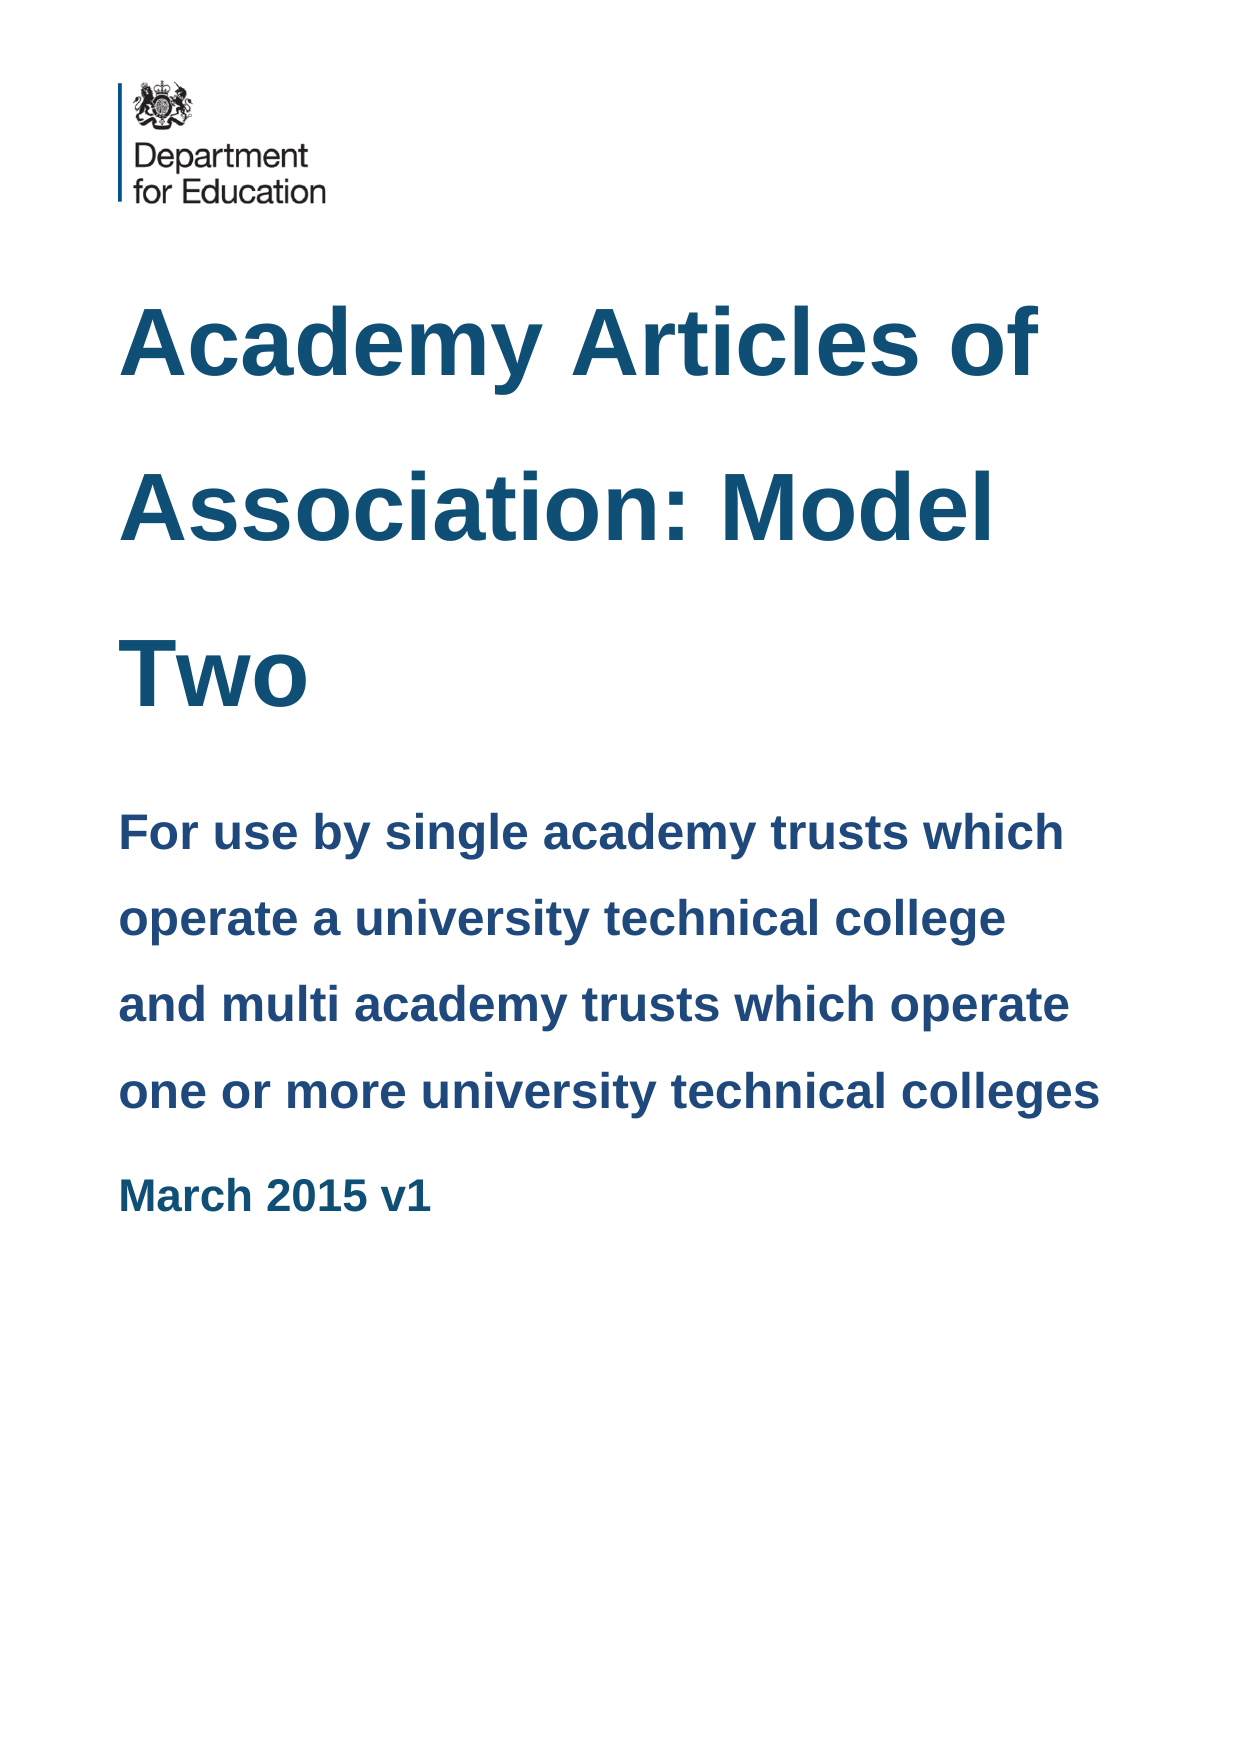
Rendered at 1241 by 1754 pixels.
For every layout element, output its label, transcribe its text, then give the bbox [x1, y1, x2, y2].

subtitle For use by single academy trusts which operate a university technical college and multi academy trusts which operate one or more university technical colleges [118, 802, 1107, 1118]
title Academy Articles of Association: Model Two [118, 286, 1107, 726]
text March 2015 v1 [118, 1168, 1107, 1221]
